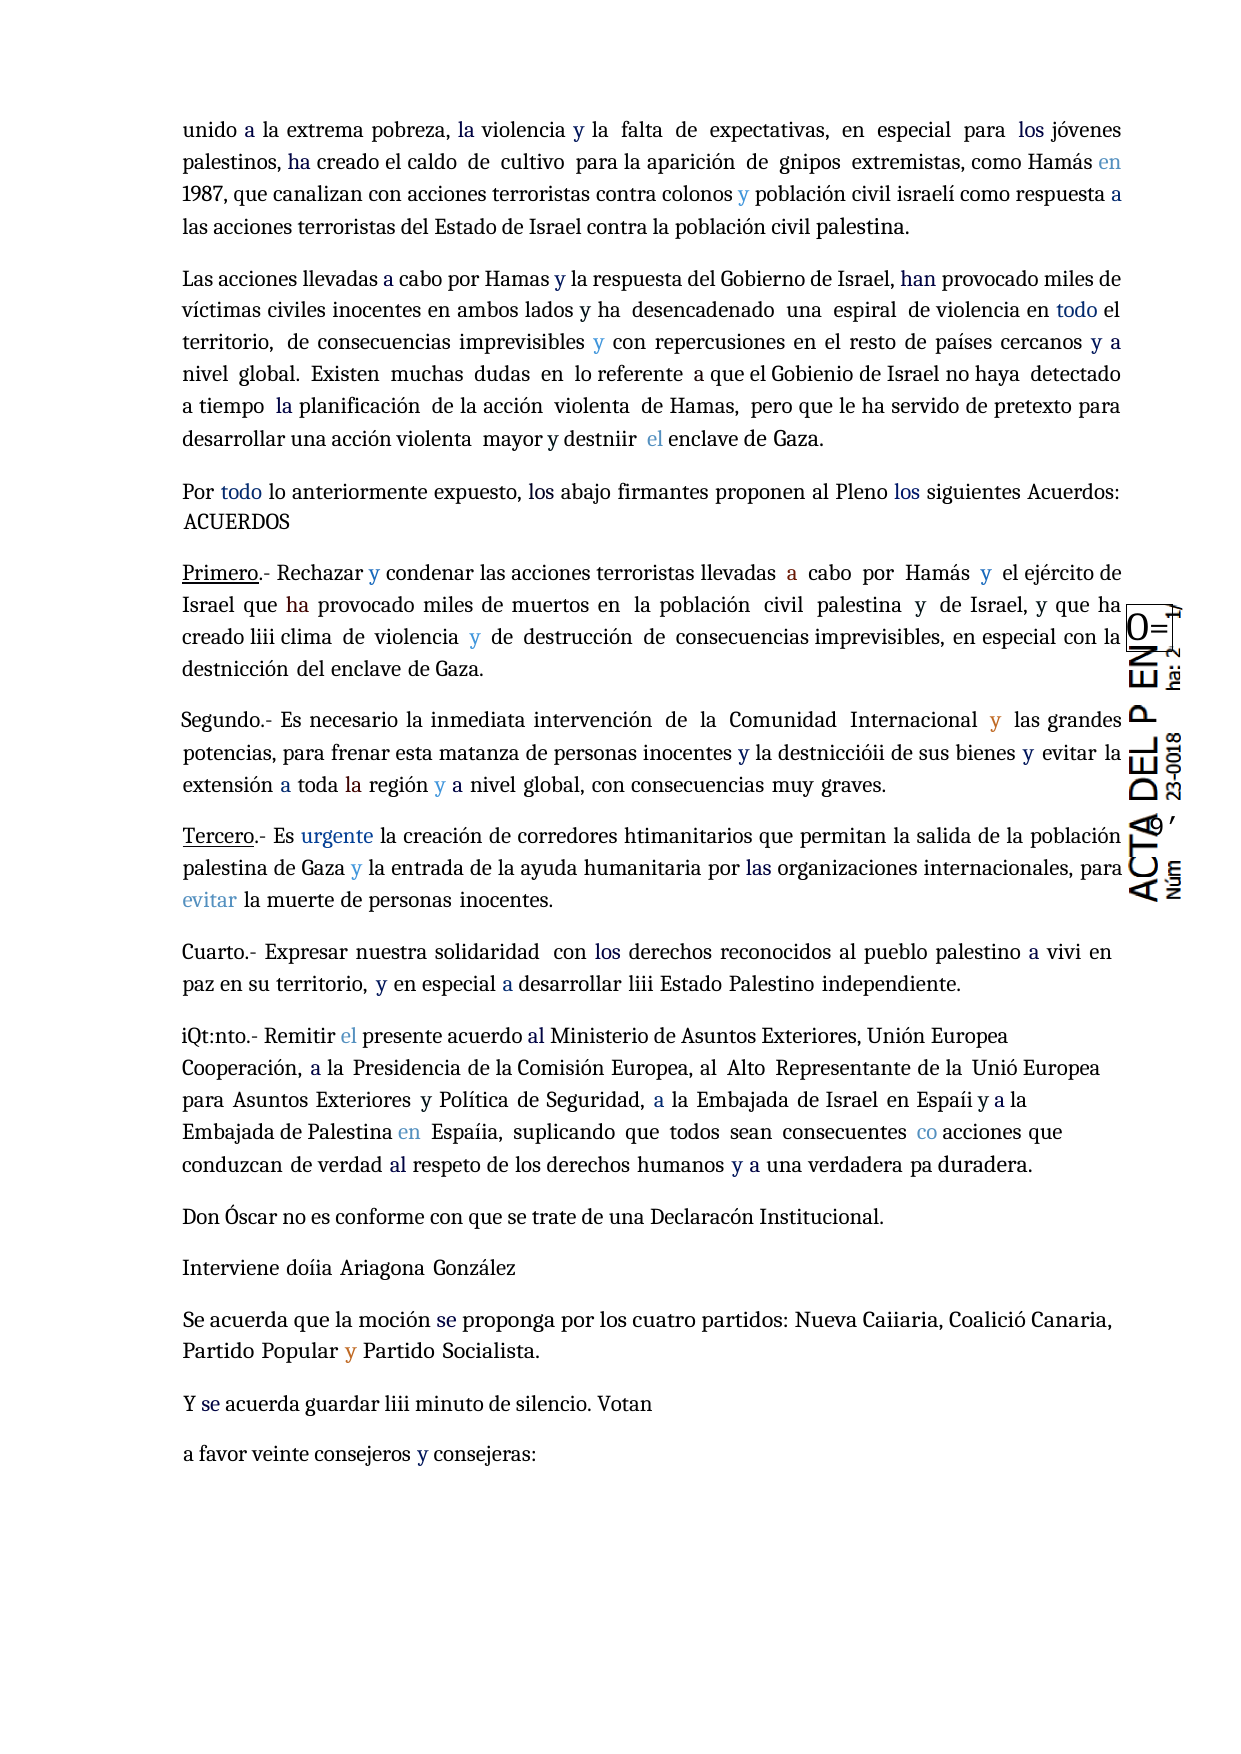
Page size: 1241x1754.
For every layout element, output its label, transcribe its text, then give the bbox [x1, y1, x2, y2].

text iQt:nto.- Remitir el presente acuerdo al Ministerio de Asuntos Exteriores, Unión Europea Cooperación, a la Presidencia de la Comisión Europea, al Alto Representante de la Unió Europea para Asuntos Exteriores y Política de Seguridad, a la Embajada de Israel en Espaíi y a la Embajada de Palestina en Espaíia, suplicando que todos sean consecuentes co acciones que conduzcan de verdad al respeto de los derechos humanos y a una verdadera pa duradera. [181, 1023, 1109, 1178]
picture [1173, 604, 1183, 618]
picture [1129, 733, 1181, 800]
picture [1152, 819, 1158, 827]
text Y se acuerda guardar liii minuto de silencio. Votan a favor veinte consejeros y consejeras: [183, 1390, 664, 1468]
text Se acuerda que la moción se proponga por los cuatro partidos: Nueva Caiiaria, Coalició Canaria, Partido Popular y Partido Socialista. [182, 1306, 1119, 1364]
picture [1129, 646, 1181, 690]
text Tercero.- Es urgente la creación de corredores htimanitarios que permitan la salida de la población palestina de Gaza y la entrada de la ayuda humanitaria por las organizaciones internacionales, para evitar la muerte de personas inocentes. [182, 823, 1122, 913]
text O= [1127, 605, 1172, 650]
picture [1129, 705, 1157, 722]
picture [1128, 813, 1181, 902]
picture [1168, 861, 1181, 876]
text Por todo lo anteriormente expuesto, los abajo firmantes proponen al Pleno los siguientes Acuerdos: ACUERDOS [182, 478, 1121, 535]
text Segundo.- Es necesario la inmediata intervención de la Comunidad Internacional y las grandes potencias, para frenar esta matanza de personas inocentes y la destniccióii de sus bienes y evitar la extensión a toda la región y a nivel global, con consecuencias muy graves. [181, 707, 1122, 798]
text Las acciones llevadas a cabo por Hamas y la respuesta del Gobierno de Israel, han provocado miles de víctimas civiles inocentes en ambos lados y ha desencadenado una espiral de violencia en todo el territorio, de consecuencias imprevisibles y con repercusiones en el resto de países cercanos y a nivel global. Existen muchas dudas en lo referente a que el Gobienio de Israel no haya detectado a tiempo la planificación de la acción violenta de Hamas, pero que le ha servido de pretexto para desarrollar una acción violenta mayor y destniir el enclave de Gaza. [182, 265, 1121, 453]
text Don Óscar no es conforme con que se trate de una Declaracón Institucional. Interviene doíia Ariagona González [182, 1204, 949, 1281]
text unido a la extrema pobreza, la violencia y la falta de expectativas, en especial para los jóvenes palestinos, ha creado el caldo de cultivo para la aparición de gnipos extremistas, como Hamás en 1987, que canalizan con acciones terroristas contra colonos y población civil israelí como respuesta a las acciones terroristas del Estado de Israel contra la población civil palestina. [182, 117, 1122, 241]
text Cuarto.- Expresar nuestra solidaridad con los derechos reconocidos al pueblo palestino a vivi en paz en su territorio, y en especial a desarrollar liii Estado Palestino independiente. [182, 939, 1113, 997]
text Primero.- Rechazar y condenar las acciones terroristas llevadas a cabo por Hamás y el ejército de Israel que ha provocado miles de muertos en la población civil palestina y de Israel, y que ha creado liii clima de violencia y de destrucción de consecuencias imprevisibles, en especial con la destnicción del enclave de Gaza. [182, 560, 1122, 682]
